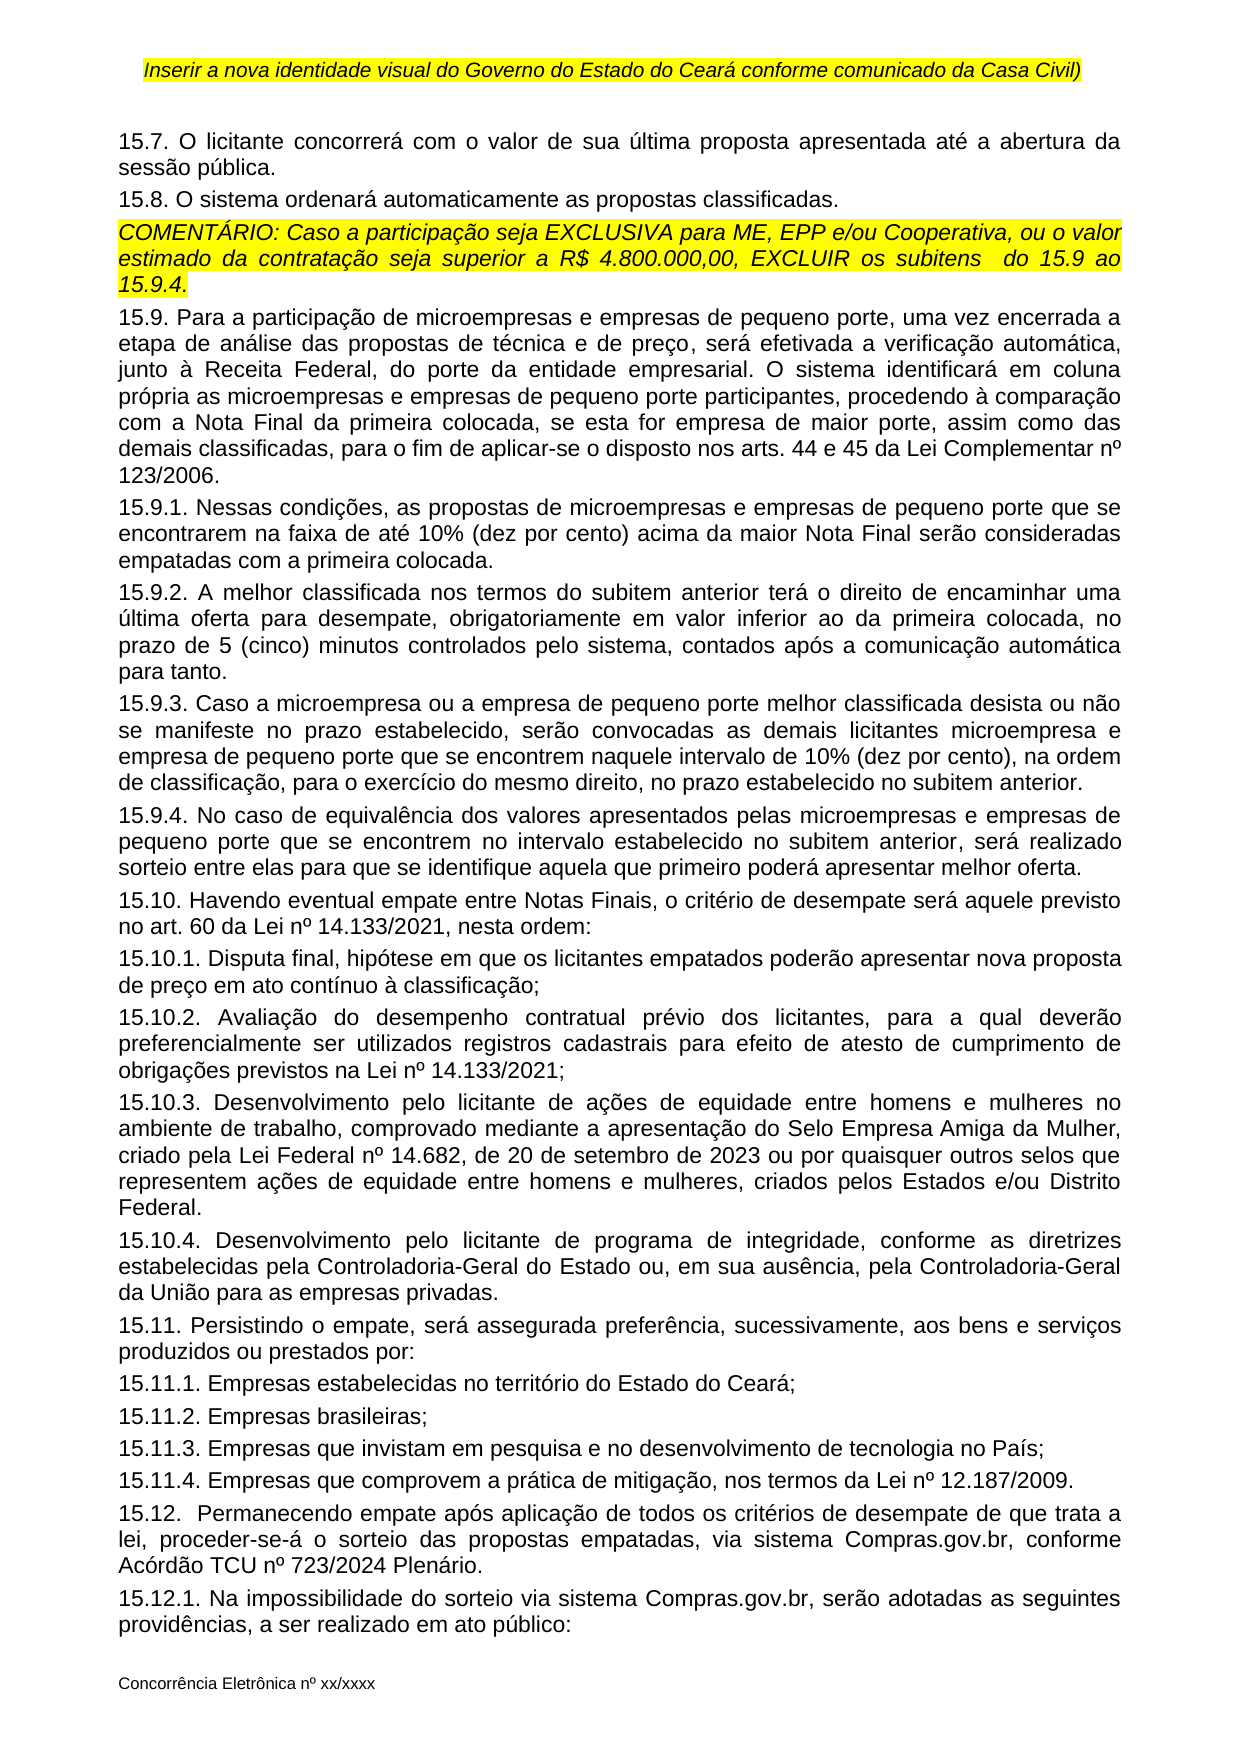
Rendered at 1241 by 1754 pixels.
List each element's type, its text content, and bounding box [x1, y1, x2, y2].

text 15.9.2. A melhor classificada nos termos do subitem anterior terá o direito de encaminhar uma última oferta para desempate, obrigatoriamente em valor inferior ao da primeira colocada, no prazo de 5 (cinco) minutos controlados pelo sistema, contados após a comunicação automática para tanto. [118, 579, 1122, 684]
text 15.10.1. Disputa final, hipótese em que os licitantes empatados poderão apresentar nova proposta de preço em ato contínuo à classificação; [118, 945, 1122, 998]
text 15.11.3. Empresas que invistam em pesquisa e no desenvolvimento de tecnologia no País; [118, 1435, 1122, 1461]
text 15.10. Havendo eventual empate entre Notas Finais, o critério de desempate será aquele previsto no art. 60 da Lei nº 14.133/2021, nesta ordem: [118, 887, 1122, 939]
text 15.8. O sistema ordenará automaticamente as propostas classificadas. [118, 186, 1122, 213]
text 15.9.4. No caso de equivalência dos valores apresentados pelas microempresas e empresas de pequeno porte que se encontrem no intervalo estabelecido no subitem anterior, será realizado sorteio entre elas para que se identifique aquela que primeiro poderá apresentar melhor oferta. [118, 802, 1122, 881]
text 15.9.1. Nessas condições, as propostas de microempresas e empresas de pequeno porte que se encontrarem na faixa de até 10% (dez por cento) acima da maior Nota Final serão consideradas empatadas com a primeira colocada. [118, 494, 1122, 573]
text 15.10.3. Desenvolvimento pelo licitante de ações de equidade entre homens e mulheres no ambiente de trabalho, comprovado mediante a apresentação do Selo Empresa Amiga da Mulher, criado pela Lei Federal nº 14.682, de 20 de setembro de 2023 ou por quaisquer outros selos que representem ações de equidade entre homens e mulheres, criados pelos Estados e/ou Distrito Federal. [118, 1089, 1122, 1221]
text 15.10.4. Desenvolvimento pelo licitante de programa de integridade, conforme as diretrizes estabelecidas pela Controladoria-Geral do Estado ou, em sua ausência, pela Controladoria-Geral da União para as empresas privadas. [118, 1227, 1122, 1306]
text COMENTÁRIO: Caso a participação seja EXCLUSIVA para ME, EPP e/ou Cooperativa, ou o valor estimado da contratação seja superior a R$ 4.800.000,00, EXCLUIR os subitens do 15.9 ao 15.9.4. [118, 218, 1122, 298]
text 15.11.1. Empresas estabelecidas no território do Estado do Ceará; [118, 1370, 1122, 1397]
text 15.11. Persistindo o empate, será assegurada preferência, sucessivamente, aos bens e serviços produzidos ou prestados por: [118, 1312, 1122, 1364]
text 15.9. Para a participação de microempresas e empresas de pequeno porte, uma vez encerrada a etapa de análise das propostas de técnica e de preço, será efetivada a verificação automática, junto à Receita Federal, do porte da entidade empresarial. O sistema identificará em coluna própria as microempresas e empresas de pequeno porte participantes, procedendo à comparação com a Nota Final da primeira colocada, se esta for empresa de maior porte, assim como das demais classificadas, para o fim de aplicar-se o disposto nos arts. 44 e 45 da Lei Complementar nº 123/2006. [118, 303, 1122, 488]
text 15.10.2. Avaliação do desempenho contratual prévio dos licitantes, para a qual deverão preferencialmente ser utilizados registros cadastrais para efeito de atesto de cumprimento de obrigações previstos na Lei nº 14.133/2021; [118, 1004, 1122, 1083]
text 15.11.2. Empresas brasileiras; [118, 1403, 1122, 1429]
text 15.12. Permanecendo empate após aplicação de todos os critérios de desempate de que trata a lei, proceder-se-á o sorteio das propostas empatadas, via sistema Compras.gov.br, conforme Acórdão TCU nº 723/2024 Plenário. [118, 1499, 1122, 1578]
text 15.11.4. Empresas que comprovem a prática de mitigação, nos termos da Lei nº 12.187/2009. [118, 1467, 1122, 1493]
text 15.7. O licitante concorrerá com o valor de sua última proposta apresentada até a abertura da sessão pública. [118, 128, 1122, 180]
text 15.9.3. Caso a microempresa ou a empresa de pequeno porte melhor classificada desista ou não se manifeste no prazo estabelecido, serão convocadas as demais licitantes microempresa e empresa de pequeno porte que se encontrem naquele intervalo de 10% (dez por cento), na ordem de classificação, para o exercício do mesmo direito, no prazo estabelecido no subitem anterior. [118, 690, 1122, 796]
text 15.12.1. Na impossibilidade do sorteio via sistema Compras.gov.br, serão adotadas as seguintes providências, a ser realizado em ato público: [118, 1584, 1122, 1637]
